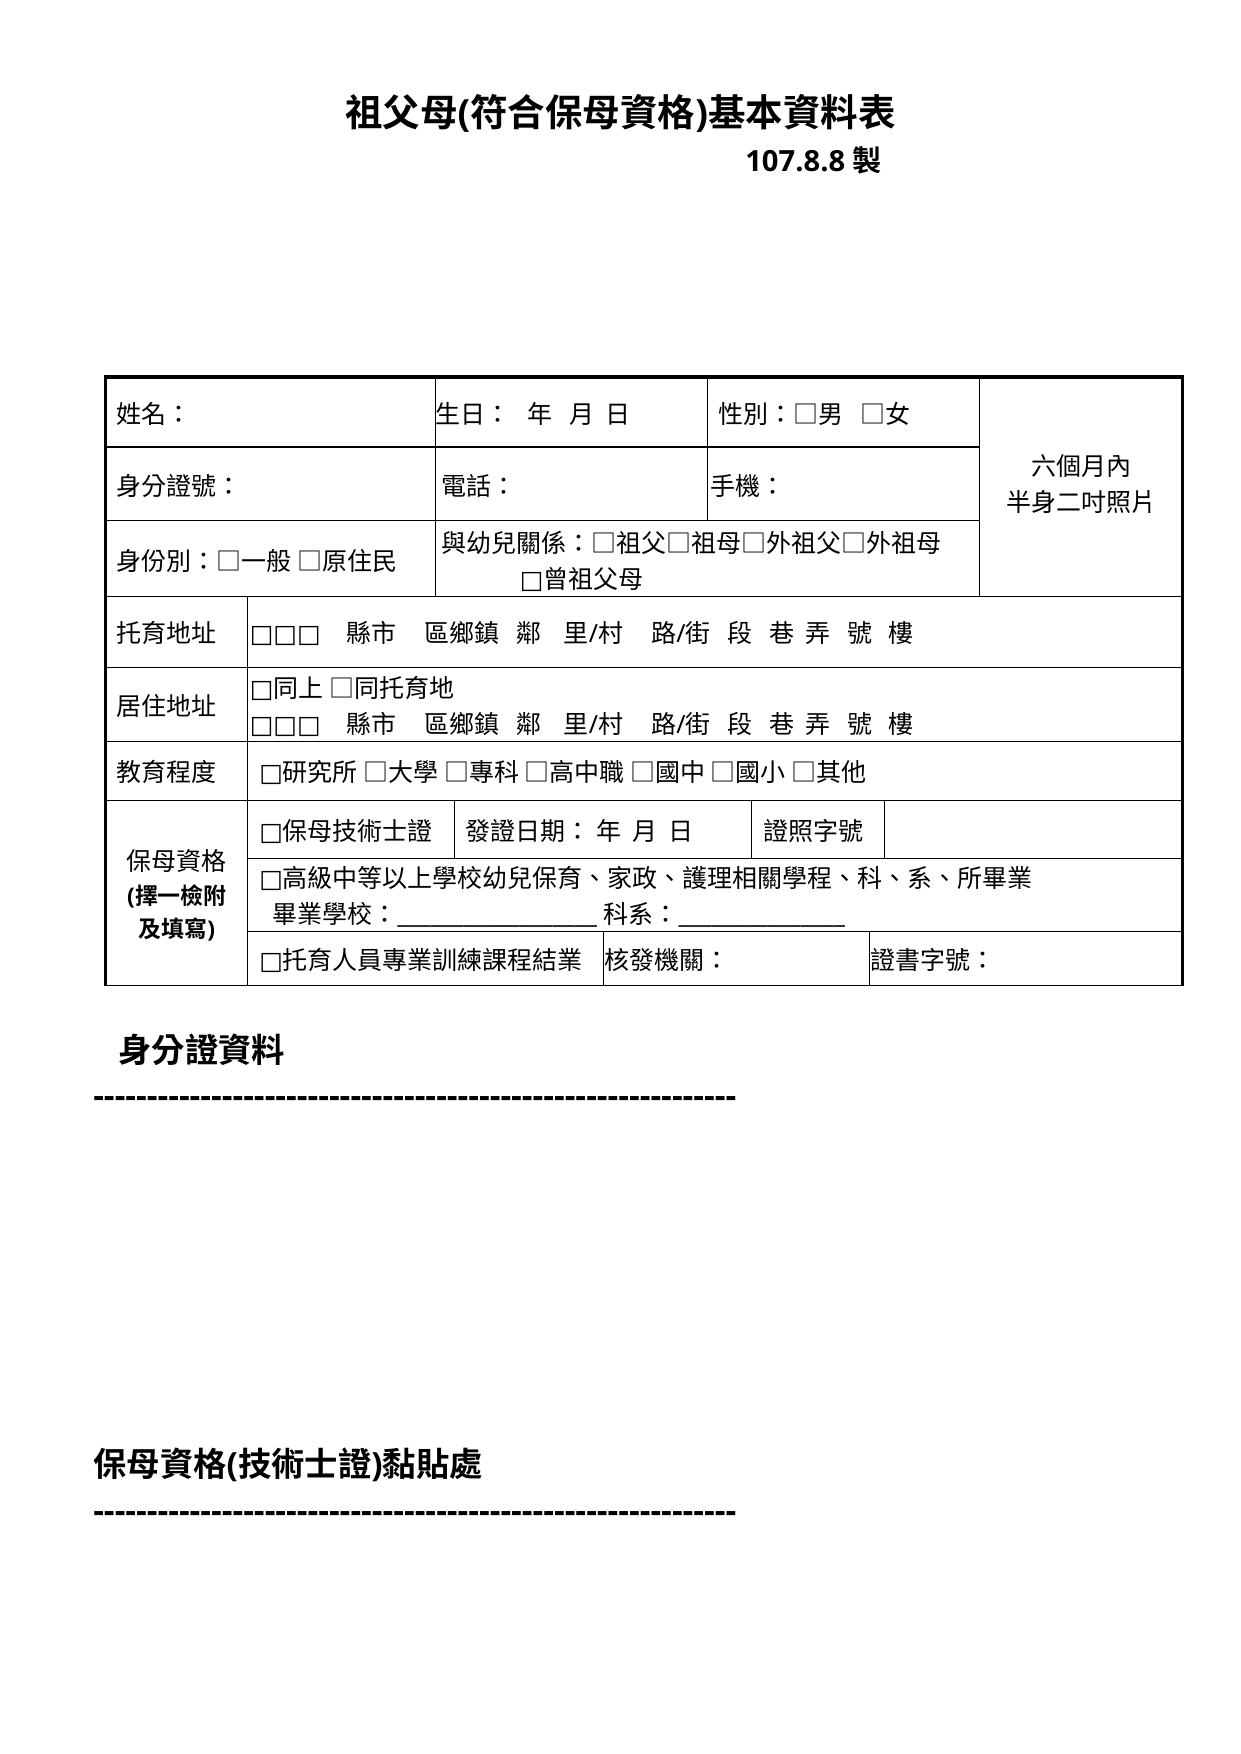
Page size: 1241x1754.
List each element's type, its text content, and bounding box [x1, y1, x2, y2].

table_cell □托育人員專業訓練課程結業 [248, 932, 603, 985]
table_cell 證照字號 [752, 801, 884, 858]
table_cell 保母資格 (擇一檢附及填寫) [107, 801, 247, 985]
table_cell 電話： [436, 448, 707, 520]
table_header 生日： 年 月 日 [436, 379, 707, 446]
table_cell 發證日期： 年 月 日 [455, 801, 751, 858]
table_cell 居住地址 [107, 668, 247, 741]
text 保母資格(技術士證)黏貼處 [93, 1438, 1122, 1487]
table_cell 證書字號： [870, 932, 1181, 985]
table_cell □研究所 □大學 □專科 □高中職 □國中 □國小 □其他 [248, 742, 1181, 800]
table_cell 教育程度 [107, 742, 247, 800]
text 祖父母(符合保母資格)基本資料表 [118, 83, 1122, 138]
table_cell □高級中等以上學校幼兒保育、家政、護理相關學程、科、系、所畢業 畢業學校：__________________ 科系：_______________ [248, 859, 1181, 931]
table_header 性別：□男 □女 [708, 379, 979, 446]
text ------------------------------------------------------------ [93, 1072, 1122, 1117]
table_cell 身分證號： [107, 448, 435, 520]
table_cell 與幼兒關係：□祖父□祖母□外祖父□外祖母 □曾祖父母 [436, 521, 979, 596]
table_cell 托育地址 [107, 597, 247, 667]
table_cell □同上 □同托育地 □□□ 縣市 區鄉鎮 鄰 里/村 路/街 段 巷 弄 號 樓 [248, 668, 1181, 741]
table_cell 核發機關： [604, 932, 869, 985]
table_cell 手機： [708, 448, 979, 520]
table_cell □保母技術士證 [248, 801, 454, 858]
table_header 六個月內 半身二吋照片 [980, 379, 1181, 596]
text 107.8.8製 [118, 138, 1122, 180]
table_cell 身份別：□一般 □原住民 [107, 521, 435, 596]
text 身分證資料 [118, 1024, 1122, 1072]
text ------------------------------------------------------------ [93, 1487, 1122, 1532]
table_header 姓名： [107, 379, 435, 446]
table_cell [885, 801, 1181, 858]
table_cell □□□ 縣市 區鄉鎮 鄰 里/村 路/街 段 巷 弄 號 樓 [248, 597, 1181, 667]
